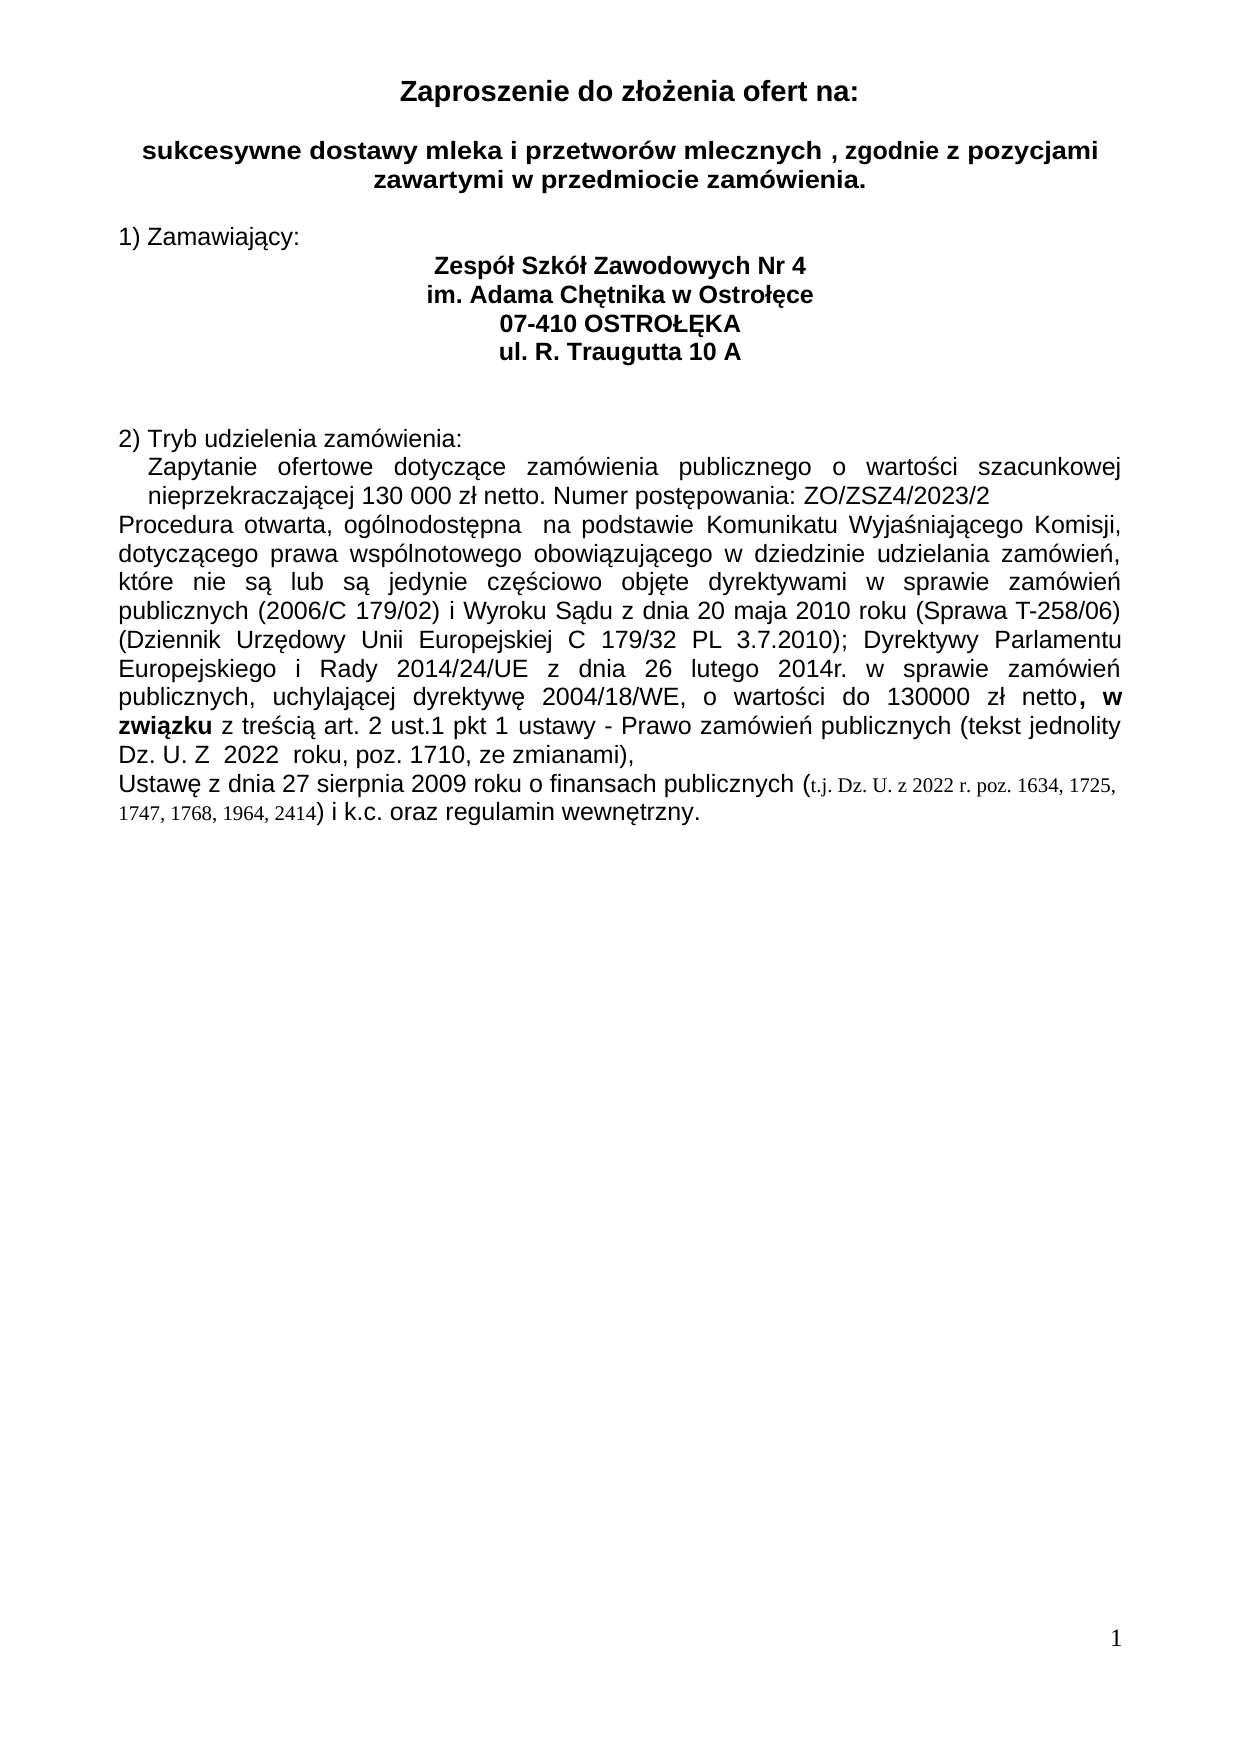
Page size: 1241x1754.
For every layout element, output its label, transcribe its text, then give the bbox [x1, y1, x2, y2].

text Ustawę z dnia 27 sierpnia 2009 roku o finansach publicznych (t.j. Dz. U. z 2022 r. poz. 1634, 1725, 1747, 1768, 1964, 2414) i k.c. oraz regulamin wewnętrzny. [118, 768, 1122, 826]
subtitle im. Adama Chętnika w Ostrołęce [118, 280, 1122, 308]
subtitle ul. R. Traugutta 10 A [118, 337, 1122, 366]
subtitle 1) Zamawiający: [118, 222, 1122, 251]
text Procedura otwarta, ogólnodostępna na podstawie Komunikatu Wyjaśniającego Komisji, dotyczącego prawa wspólnotowego obowiązującego w dziedzinie udzielania zamówień, które nie są lub są jedynie częściowo objęte dyrektywami w sprawie zamówień publicznych (2006/C 179/02) i Wyroku Sądu z dnia 20 maja 2010 roku (Sprawa T-258/06)(Dziennik Urzędowy Unii Europejskiej C 179/32 PL 3.7.2010); Dyrektywy Parlamentu Europejskiego i Rady 2014/24/UE z dnia 26 lutego 2014r. w sprawie zamówień publicznych, uchylającej dyrektywę 2004/18/WE, o wartości do 130000 zł netto, w związku z treścią art. 2 ust.1 pkt 1 ustawy - Prawo zamówień publicznych (tekst jednolity Dz. U. Z 2022 roku, poz. 1710, ze zmianami), [118, 510, 1122, 768]
subtitle 07-410 OSTROŁĘKA [118, 308, 1122, 337]
subtitle 2) Tryb udzielenia zamówienia: [118, 423, 1122, 452]
subtitle sukcesywne dostawy mleka i przetworów mlecznych , zgodnie z pozycjami zawartymi w przedmiocie zamówienia. [118, 136, 1122, 193]
subtitle Zespół Szkół Zawodowych Nr 4 [118, 251, 1122, 280]
subtitle Zaproszenie do złożenia ofert na: [137, 74, 1122, 107]
subtitle Zapytanie ofertowe dotyczące zamówienia publicznego o wartości szacunkowej nieprzekraczającej 130 000 zł netto. Numer postępowania: ZO/ZSZ4/2023/2 [148, 452, 1122, 510]
